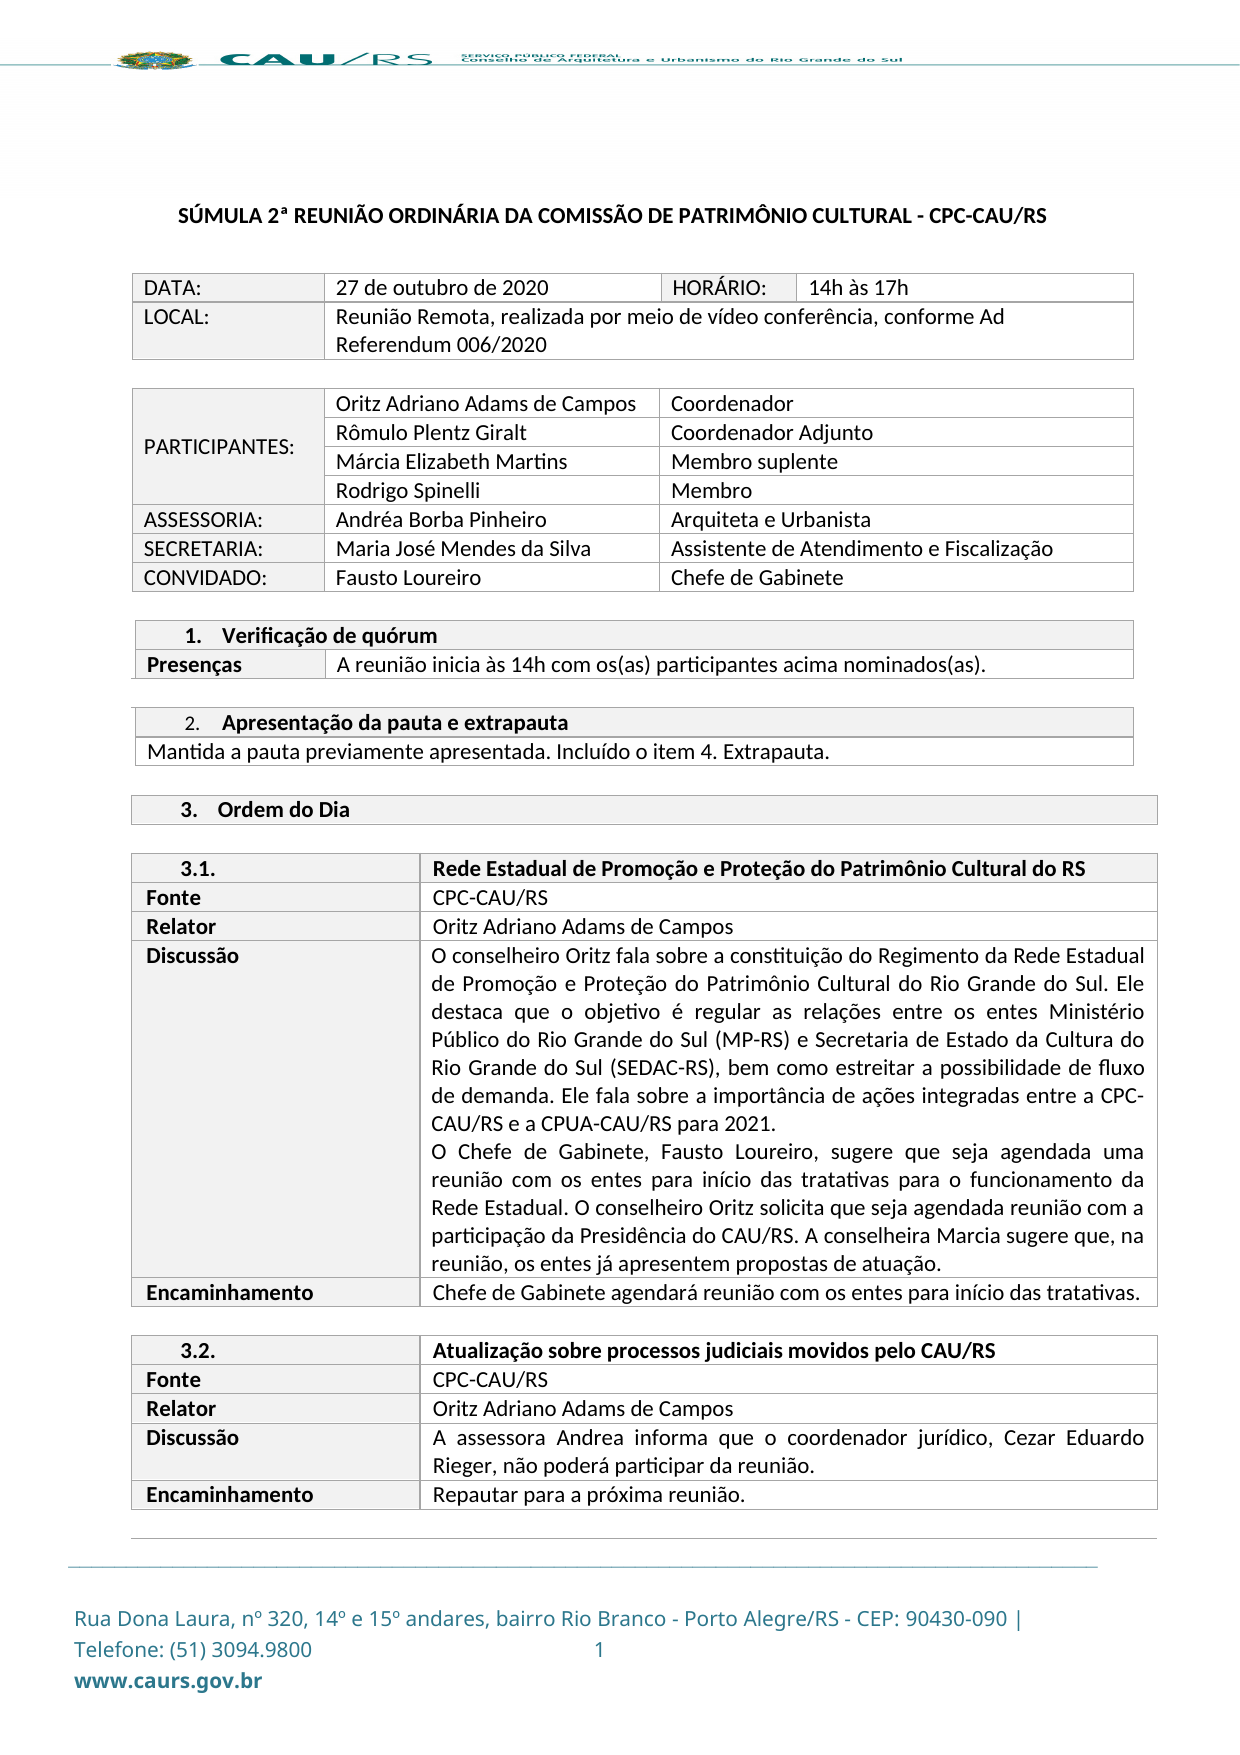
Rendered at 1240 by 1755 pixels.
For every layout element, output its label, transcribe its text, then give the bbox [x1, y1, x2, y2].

table_header 14h às 17h [797, 274, 1133, 301]
table_header [131, 620, 135, 649]
table_cell Membro [660, 476, 1133, 504]
table_cell Presenças [136, 650, 325, 678]
table_cell [131, 825, 1157, 853]
table_cell Chefe de Gabinete agendará reunião com os entes para início das tratativas. [421, 1278, 1157, 1306]
table_header Verificação de quórum [136, 621, 1133, 649]
table_cell CPC-CAU/RS [421, 883, 1157, 911]
table_cell CPC-CAU/RS [421, 1365, 1157, 1393]
table_header Coordenador [660, 389, 1133, 417]
table_header Oritz Adriano Adams de Campos [325, 389, 659, 417]
table_cell Mantida a pauta previamente apresentada. Incluído o item 4. Extrapauta. [136, 738, 1133, 765]
table_cell Fausto Loureiro [325, 563, 659, 591]
table_cell Márcia Elizabeth Martins [325, 447, 659, 475]
table_cell Relator [132, 1394, 419, 1422]
table_cell Relator [132, 912, 419, 940]
text SÚMULA 2ª REUNIÃO ORDINÁRIA DA COMISSÃO DE PATRIMÔNIO CULTURAL - CPC-CAU/RS [133, 201, 1093, 229]
table_cell [131, 1510, 1157, 1538]
table_cell [131, 649, 135, 678]
table_cell Fonte [132, 1365, 419, 1393]
table_cell Oritz Adriano Adams de Campos [421, 1394, 1157, 1422]
table_header Ordem do Dia [132, 796, 1157, 823]
table_cell Rede Estadual de Promoção e Proteção do Patrimônio Cultural do RS [421, 854, 1157, 882]
table_header PARTICIPANTES: [133, 389, 324, 504]
table_cell LOCAL: [133, 303, 324, 358]
table_cell Discussão [132, 1424, 419, 1479]
table_cell Rodrigo Spinelli [325, 476, 659, 504]
table_header HORÁRIO: [662, 274, 796, 301]
table_cell Assistente de Atendimento e Fiscalização [660, 534, 1133, 562]
table_cell [131, 679, 1133, 707]
table_cell Maria José Mendes da Silva [325, 534, 659, 562]
table_cell Discussão [132, 941, 419, 1277]
table_cell Rômulo Plentz Giralt [325, 418, 659, 446]
table_cell O conselheiro Oritz fala sobre a constituição do Regimento da Rede Estadual de Promoção e Proteção do Patrimônio Cultural do Rio Grande do Sul. Ele destaca que o objetivo é regular as relações entre os entes Ministério Público do Rio Grande do Sul (MP-RS) e Secretaria de Estado da Cultura do Rio Grande do Sul (SEDAC-RS), bem como estreitar a possibilidade de fluxo de demanda. Ele fala sobre a importância de ações integradas entre a CPC-CAU/RS e a CPUA-CAU/RS para 2021. O Chefe de Gabinete, Fausto Loureiro, sugere que seja agendada uma reunião com os entes para início das tratativas para o funcionamento da Rede Estadual. O conselheiro Oritz solicita que seja agendada reunião com a participação da Presidência do CAU/RS. A conselheira Marcia sugere que, na reunião, os entes já apresentem propostas de atuação. [421, 941, 1157, 1277]
table_cell A reunião inicia às 14h com os(as) participantes acima nominados(as). [326, 650, 1133, 678]
table_cell CONVIDADO: [133, 563, 324, 591]
table_cell Reunião Remota, realizada por meio de vídeo conferência, conforme Ad Referendum 006/2020 [325, 303, 1133, 358]
table_cell Encaminhamento [132, 1481, 419, 1508]
table_cell Oritz Adriano Adams de Campos [421, 912, 1157, 940]
table_cell Membro suplente [660, 447, 1133, 475]
table_cell [131, 708, 135, 736]
table_cell Repautar para a próxima reunião. [421, 1481, 1157, 1508]
table_cell Arquiteta e Urbanista [660, 505, 1133, 533]
table_cell A assessora Andrea informa que o coordenador jurídico, Cezar Eduardo Rieger, não poderá participar da reunião. [421, 1424, 1157, 1479]
table_cell [131, 736, 135, 765]
table_cell [131, 1307, 1157, 1335]
table_cell Apresentação da pauta e extrapauta [136, 708, 1133, 736]
table_cell Atualização sobre processos judiciais movidos pelo CAU/RS [421, 1336, 1157, 1364]
table_cell ASSESSORIA: [133, 505, 324, 533]
table_cell SECRETARIA: [133, 534, 324, 562]
table_cell Chefe de Gabinete [660, 563, 1133, 591]
table_cell Fonte [132, 883, 419, 911]
table_cell Andréa Borba Pinheiro [325, 505, 659, 533]
table_cell [132, 1336, 419, 1364]
table_header DATA: [133, 274, 324, 301]
table_cell [132, 854, 419, 882]
table_cell Encaminhamento [132, 1278, 419, 1306]
table_header 27 de outubro de 2020 [325, 274, 661, 301]
table_cell Coordenador Adjunto [660, 418, 1133, 446]
